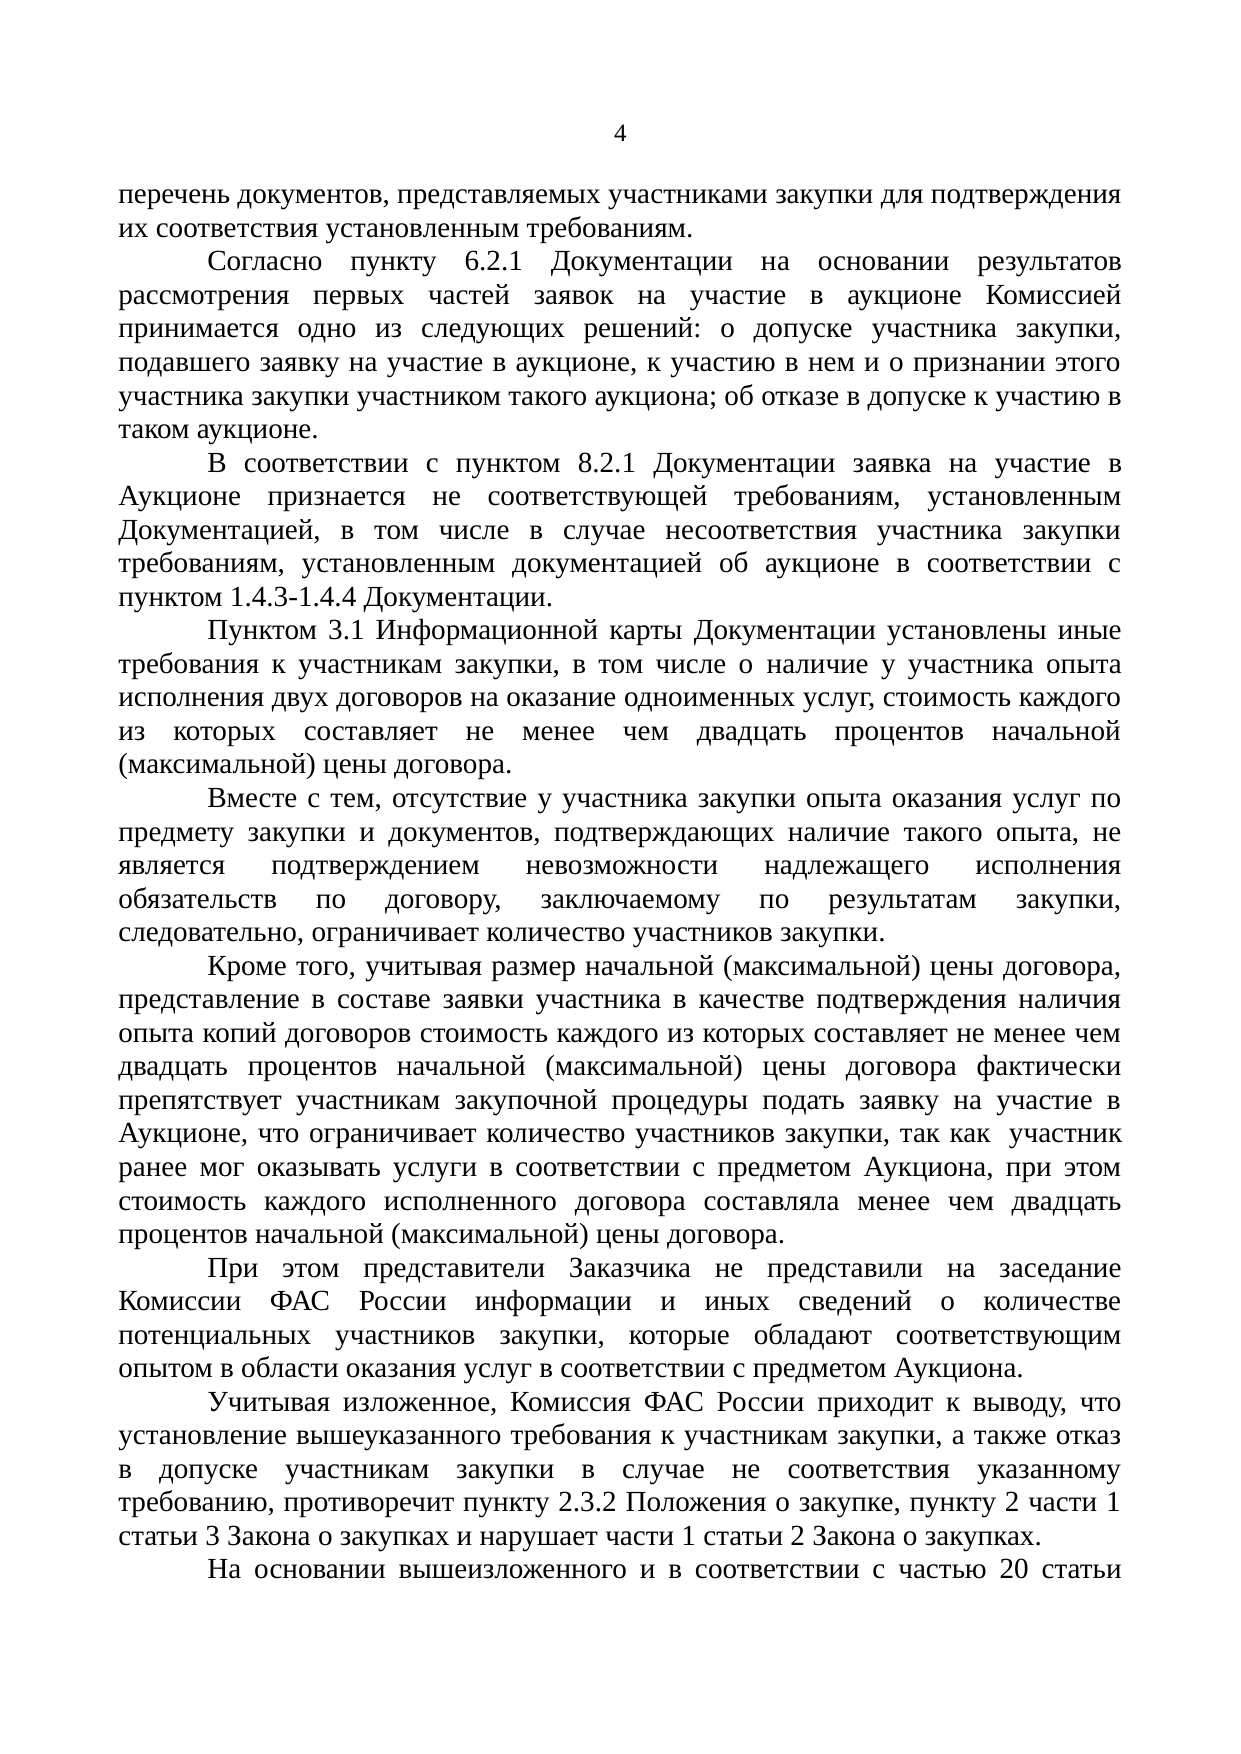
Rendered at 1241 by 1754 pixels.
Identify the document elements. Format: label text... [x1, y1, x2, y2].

text Учитывая изложенное, Комиссия ФАС России приходит к выводу, что установление вышеуказанного требования к участникам закупки, а также отказ в допуске участникам закупки в случае не соответствия указанному требованию, противоречит пункту 2.3.2 Положения о закупке, пункту 2 части 1 статьи 3 Закона о закупках и нарушает части 1 статьи 2 Закона о закупках. [118, 1384, 1122, 1552]
text На основании вышеизложенного и в соответствии с частью 20 статьи [118, 1552, 1122, 1585]
text Пунктом 3.1 Информационной карты Документации установлены иные требования к участникам закупки, в том числе о наличие у участника опыта исполнения двух договоров на оказание одноименных услуг, стоимость каждого из которых составляет не менее чем двадцать процентов начальной (максимальной) цены договора. [118, 612, 1122, 780]
text перечень документов, представляемых участниками закупки для подтверждения их соответствия установленным требованиям. [118, 176, 1122, 243]
text При этом представители Заказчика не представили на заседание Комиссии ФАС России информации и иных сведений о количестве потенциальных участников закупки, которые обладают соответствующим опытом в области оказания услуг в соответствии с предметом Аукциона. [118, 1250, 1122, 1384]
text Вместе с тем, отсутствие у участника закупки опыта оказания услуг по предмету закупки и документов, подтверждающих наличие такого опыта, не является подтверждением невозможности надлежащего исполнения обязательств по договору, заключаемому по результатам закупки, следовательно, ограничивает количество участников закупки. [118, 780, 1122, 948]
text Кроме того, учитывая размер начальной (максимальной) цены договора, представление в составе заявки участника в качестве подтверждения наличия опыта копий договоров стоимость каждого из которых составляет не менее чем двадцать процентов начальной (максимальной) цены договора фактически препятствует участникам закупочной процедуры подать заявку на участие в Аукционе, что ограничивает количество участников закупки, так как участник ранее мог оказывать услуги в соответствии с предметом Аукциона, при этом стоимость каждого исполненного договора составляла менее чем двадцать процентов начальной (максимальной) цены договора. [118, 948, 1122, 1250]
text Согласно пункту 6.2.1 Документации на основании результатов рассмотрения первых частей заявок на участие в аукционе Комиссией принимается одно из следующих решений: о допуске участника закупки, подавшего заявку на участие в аукционе, к участию в нем и о признании этого участника закупки участником такого аукциона; об отказе в допуске к участию в таком аукционе. [118, 243, 1122, 445]
text В соответствии с пунктом 8.2.1 Документации заявка на участие в Аукционе признается не соответствующей требованиям, установленным Документацией, в том числе в случае несоответствия участника закупки требованиям, установленным документацией об аукционе в соответствии с пунктом 1.4.3-1.4.4 Документации. [118, 445, 1122, 612]
